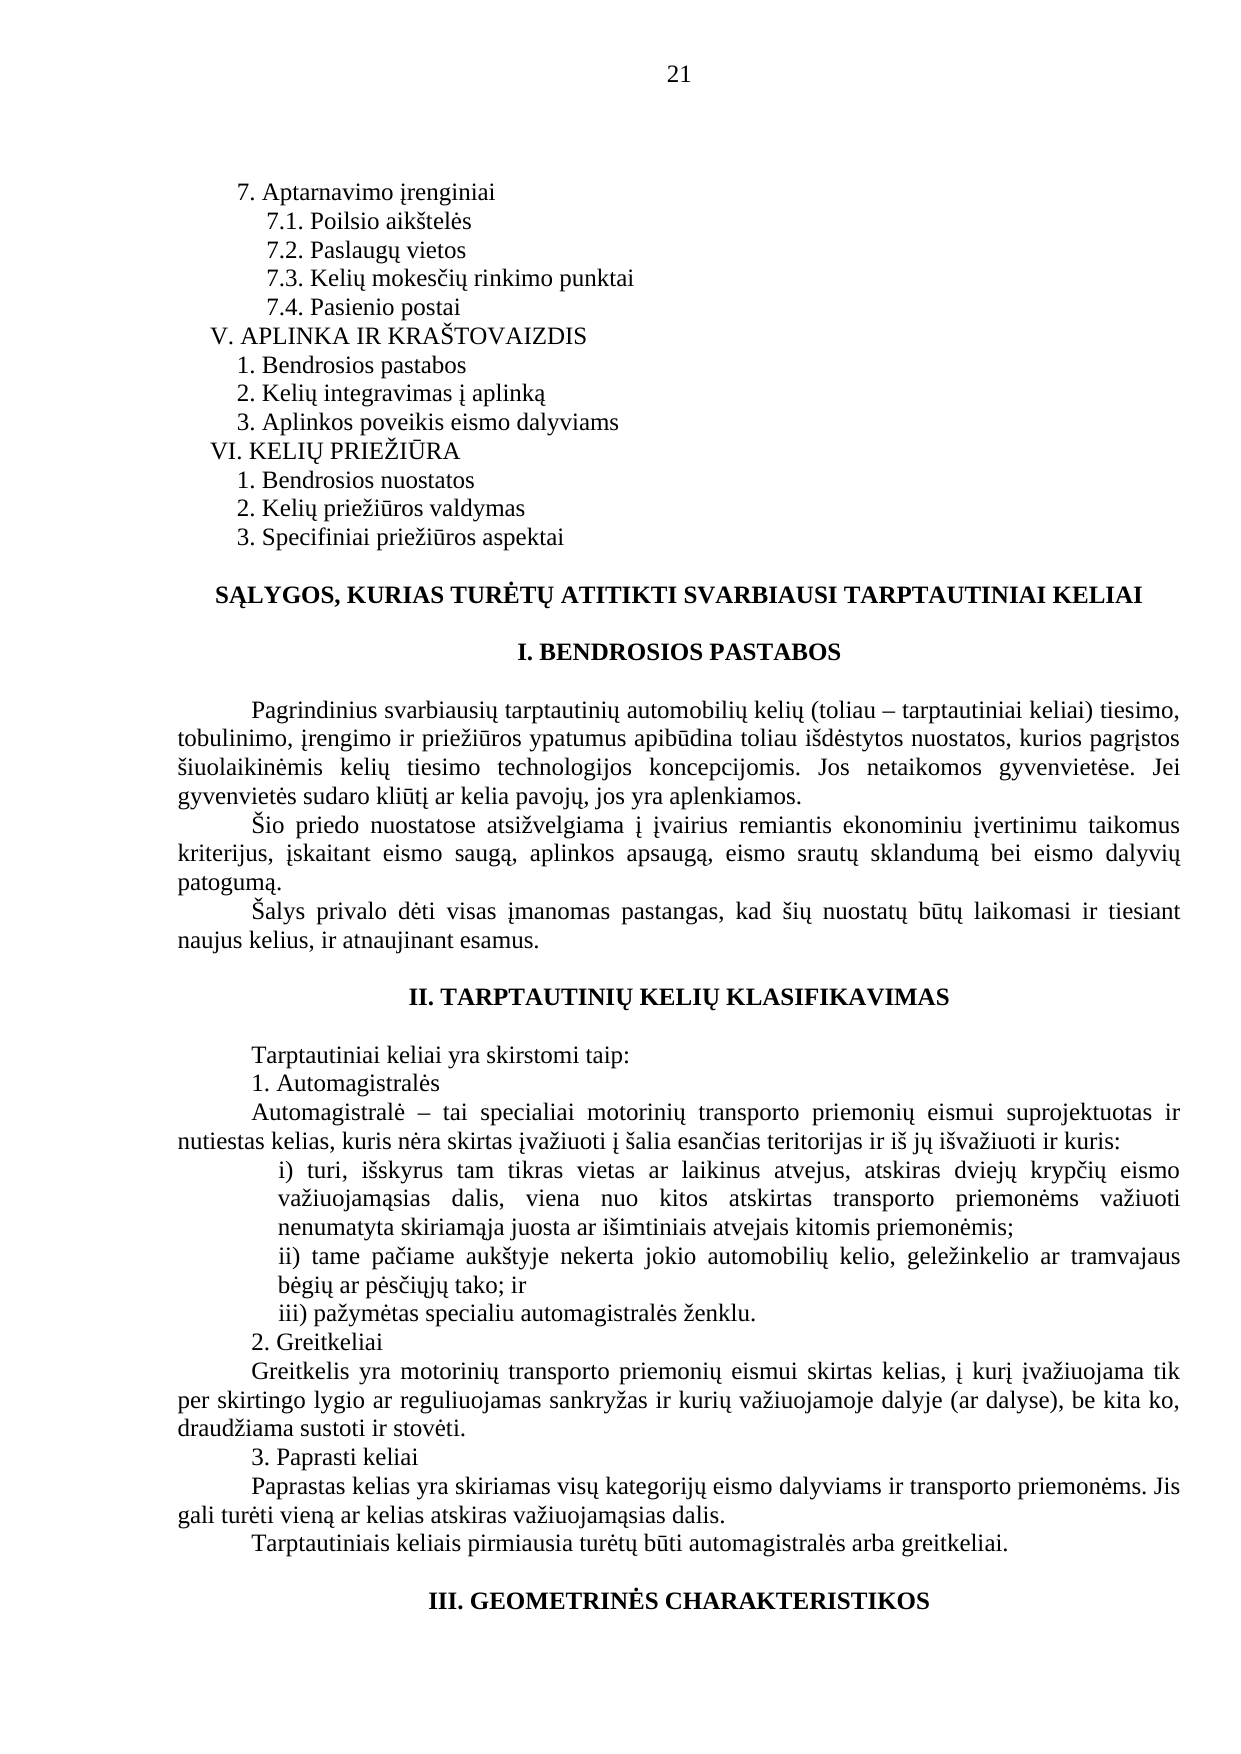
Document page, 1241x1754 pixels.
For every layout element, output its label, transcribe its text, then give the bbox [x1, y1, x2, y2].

text i) turi, išskyrus tam tikras vietas ar laikinus atvejus, atskiras dviejų krypčių eismo važiuojamąsias dalis, viena nuo kitos atskirtas transporto priemonėms važiuoti nenumatyta skiriamąja juosta ar išimtiniais atvejais kitomis priemonėmis; [278, 1155, 1181, 1241]
text 3. Paprasti keliai [177, 1442, 1181, 1471]
text II. Tarptautinių kelių klasifikaVIMAS [177, 982, 1181, 1011]
text 3. Specifiniai priežiūros aspektai [237, 522, 1181, 551]
text 3. Aplinkos poveikis eismo dalyviams [237, 407, 1181, 436]
text Šalys privalo dėti visas įmanomas pastangas, kad šių nuostatų būtų laikomasi ir tiesiant naujus kelius, ir atnaujinant esamus. [177, 896, 1181, 953]
text iii) pažymėtas specialiu automagistralės ženklu. [278, 1298, 1181, 1327]
text V. Aplinka ir kraštovaizdis [177, 321, 1181, 350]
text Tarptautiniais keliais pirmiausia turėtų būti automagistralės arba greitkeliai. [177, 1528, 1181, 1557]
text VI. Kelių priežiūra [177, 436, 1181, 465]
text Šio priedo nuostatose atsižvelgiama į įvairius remiantis ekonominiu įvertinimu taikomus kriterijus, įskaitant eismo saugą, aplinkos apsaugą, eismo srautų sklandumą bei eismo dalyvių patogumą. [177, 810, 1181, 896]
text ii) tame pačiame aukštyje nekerta jokio automobilių kelio, geležinkelio ar tramvajaus bėgių ar pėsčiųjų tako; ir [278, 1241, 1181, 1298]
text Sąlygos, kurias turėtų atitikti svarbiausi tarptautiniai keliai [177, 580, 1181, 608]
text III. Geometrinės charakteristikos [177, 1586, 1181, 1615]
text Automagistralė – tai specialiai motorinių transporto priemonių eismui suprojektuotas ir nutiestas kelias, kuris nėra skirtas įvažiuoti į šalia esančias teritorijas ir iš jų išvažiuoti ir kuris: [177, 1097, 1181, 1155]
text Tarptautiniai keliai yra skirstomi taip: [177, 1040, 1181, 1068]
text 7. Aptarnavimo įrenginiai [237, 177, 1181, 206]
text 2. Kelių integravimas į aplinką [237, 378, 1181, 407]
text 7.2. Paslaugų vietos [266, 235, 1181, 263]
text Paprastas kelias yra skiriamas visų kategorijų eismo dalyviams ir transporto priemonėms. Jis gali turėti vieną ar kelias atskiras važiuojamąsias dalis. [177, 1471, 1181, 1528]
text 7.1. Poilsio aikštelės [266, 206, 1181, 235]
text 1. Bendrosios nuostatos [237, 465, 1181, 493]
text Greitkelis yra motorinių transporto priemonių eismui skirtas kelias, į kurį įvažiuojama tik per skirtingo lygio ar reguliuojamas sankryžas ir kurių važiuojamoje dalyje (ar dalyse), be kita ko, draudžiama sustoti ir stovėti. [177, 1356, 1181, 1442]
text 2. Greitkeliai [177, 1327, 1181, 1356]
text 2. Kelių priežiūros valdymas [237, 493, 1181, 522]
text I. Bendrosios pastabos [177, 637, 1181, 666]
text 7.3. Kelių mokesčių rinkimo punktai [266, 263, 1181, 292]
text Pagrindinius svarbiausių tarptautinių automobilių kelių (toliau – tarptautiniai keliai) tiesimo, tobulinimo, įrengimo ir priežiūros ypatumus apibūdina toliau išdėstytos nuostatos, kurios pagrįstos šiuolaikinėmis kelių tiesimo technologijos koncepcijomis. Jos netaikomos gyvenvietėse. Jei gyvenvietės sudaro kliūtį ar kelia pavojų, jos yra aplenkiamos. [177, 695, 1181, 810]
text 7.4. Pasienio postai [266, 292, 1181, 321]
text 1. Bendrosios pastabos [237, 350, 1181, 378]
text 1. Automagistralės [177, 1068, 1181, 1097]
